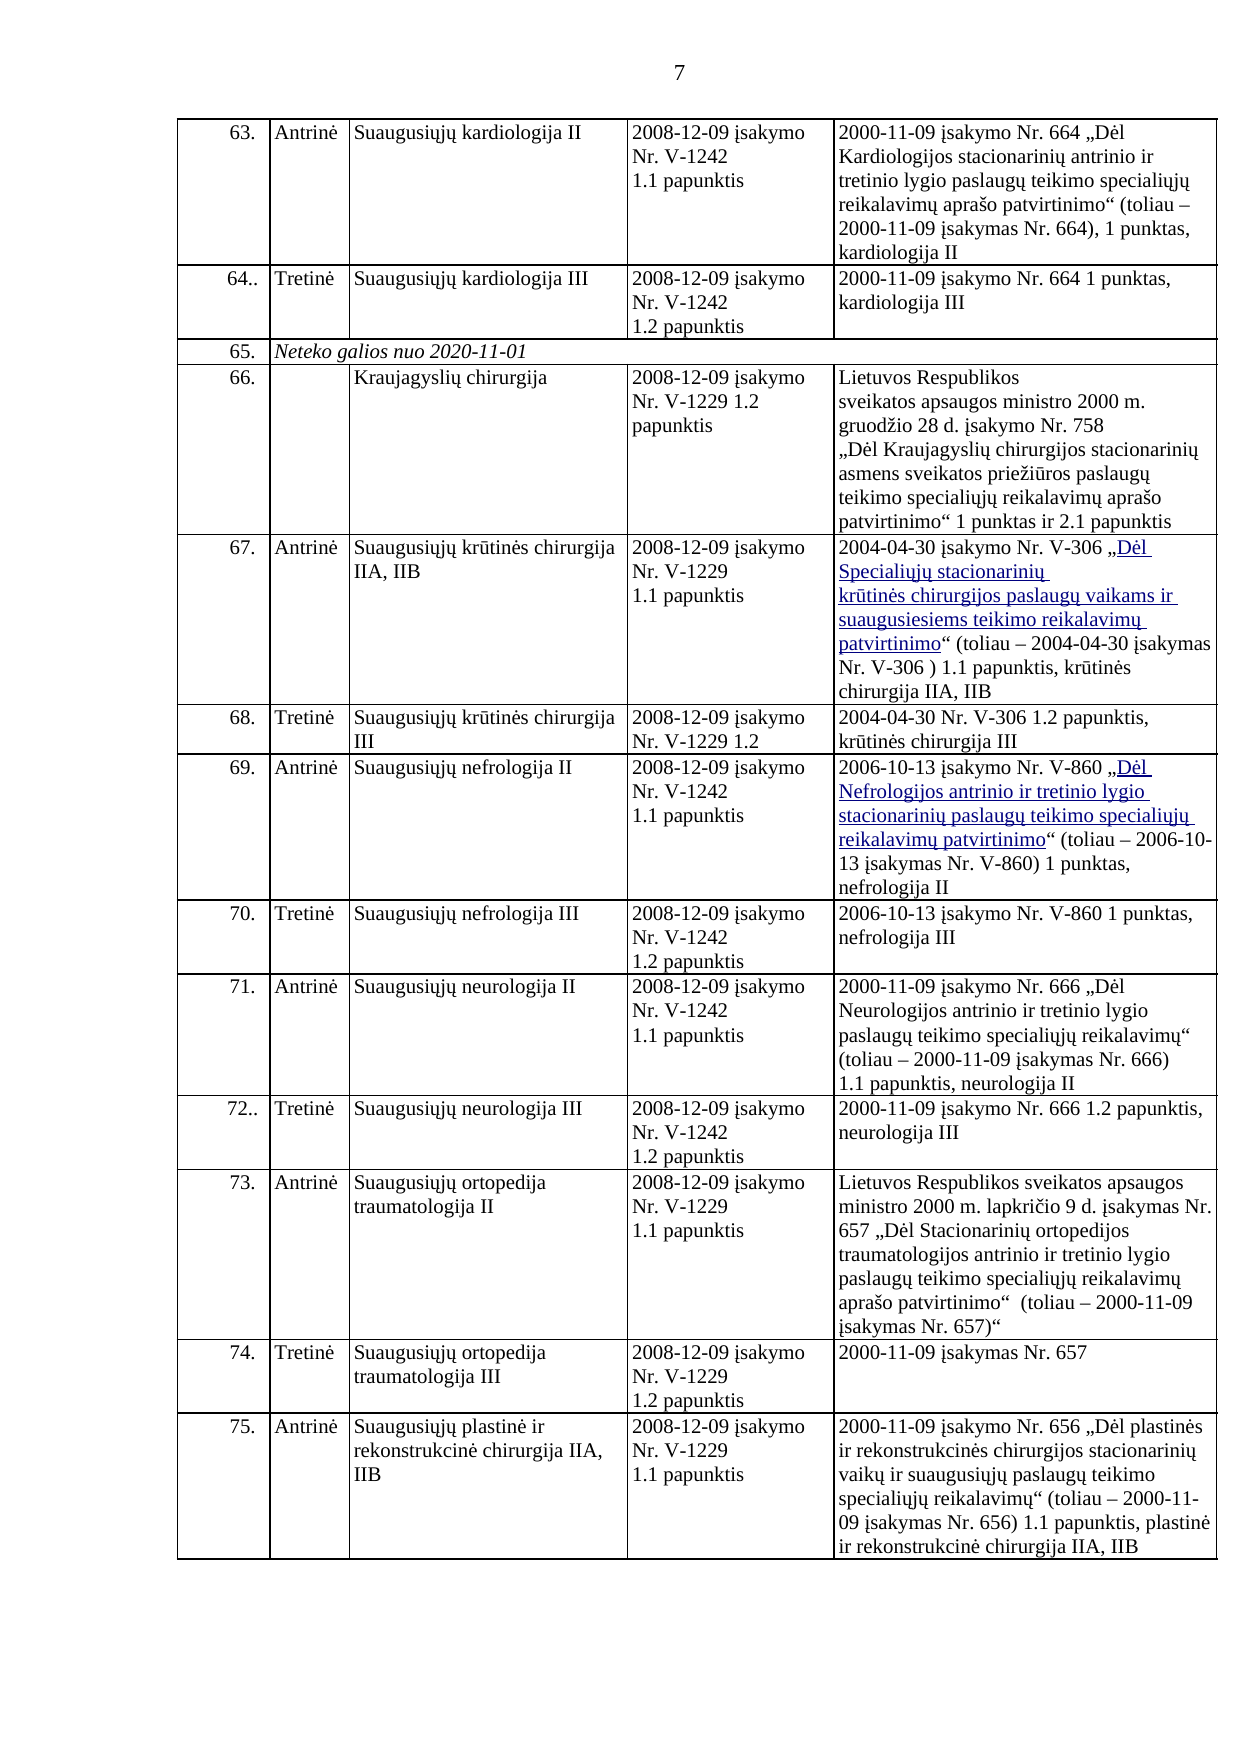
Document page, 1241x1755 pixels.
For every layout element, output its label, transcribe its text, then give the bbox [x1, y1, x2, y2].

table_cell 2000-11-09 įsakymo Nr. 664 „Dėl Kardiologijos stacionarinių antrinio ir tretinio lygio paslaugų teikimo specialiųjų reikalavimų aprašo patvirtinimo“ (toliau – 2000-11-09 įsakymas Nr. 664), 1 punktas, kardiologija II [835, 120, 1216, 264]
table_cell 2008-12-09 įsakymo Nr. V-1229 1.1 papunktis [628, 1414, 833, 1558]
table_cell Suaugusiųjų krūtinės chirurgija III [350, 705, 627, 753]
table_cell Suaugusiųjų neurologija III [350, 1096, 627, 1168]
table_cell 2006-10-13 įsakymo Nr. V-860 „Dėl Nefrologijos antrinio ir tretinio lygio stacionarinių paslaugų teikimo specialiųjų reikalavimų patvirtinimo“ (toliau – 2006-10-13 įsakymas Nr. V-860) 1 punktas, nefrologija II [835, 755, 1216, 899]
table_cell Lietuvos Respublikos sveikatos apsaugos ministro 2000 m. lapkričio 9 d. įsakymas Nr. 657 „Dėl Stacionarinių ortopedijos traumatologijos antrinio ir tretinio lygio paslaugų teikimo specialiųjų reikalavimų aprašo patvirtinimo“ (toliau – 2000-11-09 įsakymas Nr. 657)“ [835, 1170, 1216, 1338]
table_cell 2008-12-09 įsakymo Nr. V-1242 1.2 papunktis [628, 1096, 833, 1168]
table_cell Antrinė [271, 975, 349, 1095]
table_cell Suaugusiųjų ortopedija traumatologija III [350, 1340, 627, 1412]
table_cell 2004-04-30 Nr. V-306 1.2 papunktis, krūtinės chirurgija III [835, 705, 1216, 753]
table_cell 67. [178, 535, 269, 703]
table_cell Suaugusiųjų nefrologija III [350, 901, 627, 973]
table_cell Tretinė [271, 705, 349, 753]
table_cell Neteko galios nuo 2020-11-01 [271, 340, 1216, 363]
table_cell Tretinė [271, 901, 349, 973]
table_cell 2000-11-09 įsakymas Nr. 657 [835, 1340, 1216, 1412]
table_cell 66. [178, 365, 269, 533]
table_cell 2008-12-09 įsakymo Nr. V-1229 1.2 papunktis [628, 1340, 833, 1412]
table_cell Tretinė [271, 1096, 349, 1168]
table_cell 71. [178, 975, 269, 1095]
table_cell 2000-11-09 įsakymo Nr. 656 „Dėl plastinės ir rekonstrukcinės chirurgijos stacionarinių vaikų ir suaugusiųjų paslaugų teikimo specialiųjų reikalavimų“ (toliau – 2000-11-09 įsakymas Nr. 656) 1.1 papunktis, plastinė ir rekonstrukcinė chirurgija IIA, IIB [835, 1414, 1216, 1558]
table_cell 68. [178, 705, 269, 753]
table_cell Suaugusiųjų plastinė ir rekonstrukcinė chirurgija IIA, IIB [350, 1414, 627, 1558]
table_cell 65. [178, 340, 269, 363]
table_cell 2008-12-09 įsakymo Nr. V-1242 1.1 papunktis [628, 975, 833, 1095]
table_cell 64.. [178, 266, 269, 338]
table_cell 2008-12-09 įsakymo Nr. V-1229 1.2 papunktis [628, 365, 833, 533]
table_cell Suaugusiųjų krūtinės chirurgija IIA, IIB [350, 535, 627, 703]
table_cell 2008-12-09 įsakymo Nr. V-1242 1.1 papunktis [628, 120, 833, 264]
table_cell 74. [178, 1340, 269, 1412]
table_cell 73. [178, 1170, 269, 1338]
table_cell 72.. [178, 1096, 269, 1168]
table_cell Suaugusiųjų ortopedija traumatologija II [350, 1170, 627, 1338]
table_cell Suaugusiųjų neurologija II [350, 975, 627, 1095]
table_cell Antrinė [271, 535, 349, 703]
table_cell 63. [178, 120, 269, 264]
table_cell 2008-12-09 įsakymo Nr. V-1229 1.1 papunktis [628, 535, 833, 703]
table_cell 75. [178, 1414, 269, 1558]
table_cell Antrinė [271, 120, 349, 264]
table_cell Suaugusiųjų kardiologija II [350, 120, 627, 264]
table_cell 2008-12-09 įsakymo Nr. V-1242 1.2 papunktis [628, 266, 833, 338]
table_cell 2000-11-09 įsakymo Nr. 664 1 punktas, kardiologija III [835, 266, 1216, 338]
table_cell 2008-12-09 įsakymo Nr. V-1229 1.1 papunktis [628, 1170, 833, 1338]
table_cell Tretinė [271, 1340, 349, 1412]
table_cell Suaugusiųjų kardiologija III [350, 266, 627, 338]
table_cell Lietuvos Respublikos sveikatos apsaugos ministro 2000 m. gruodžio 28 d. įsakymo Nr. 758 „Dėl Kraujagyslių chirurgijos stacionarinių asmens sveikatos priežiūros paslaugų teikimo specialiųjų reikalavimų aprašo patvirtinimo“ 1 punktas ir 2.1 papunktis [835, 365, 1216, 533]
table_cell 2008-12-09 įsakymo Nr. V-1242 1.1 papunktis [628, 755, 833, 899]
table_cell [271, 365, 349, 533]
table_cell 2008-12-09 įsakymo Nr. V-1242 1.2 papunktis [628, 901, 833, 973]
table_cell 2000-11-09 įsakymo Nr. 666 1.2 papunktis, neurologija III [835, 1096, 1216, 1168]
table_cell 70. [178, 901, 269, 973]
table_cell 2004-04-30 įsakymo Nr. V-306 „Dėl Specialiųjų stacionarinių krūtinės chirurgijos paslaugų vaikams ir suaugusiesiems teikimo reikalavimų patvirtinimo“ (toliau – 2004-04-30 įsakymas Nr. V-306 ) 1.1 papunktis, krūtinės chirurgija IIA, IIB [835, 535, 1216, 703]
table_cell Kraujagyslių chirurgija [350, 365, 627, 533]
table_cell 69. [178, 755, 269, 899]
table_cell Suaugusiųjų nefrologija II [350, 755, 627, 899]
table_cell 2000-11-09 įsakymo Nr. 666 „Dėl Neurologijos antrinio ir tretinio lygio paslaugų teikimo specialiųjų reikalavimų“ (toliau – 2000-11-09 įsakymas Nr. 666) 1.1 papunktis, neurologija II [835, 975, 1216, 1095]
table_cell Antrinė [271, 1414, 349, 1558]
table_cell 2006-10-13 įsakymo Nr. V-860 1 punktas, nefrologija III [835, 901, 1216, 973]
table_cell Antrinė [271, 755, 349, 899]
table_cell 2008-12-09 įsakymo Nr. V-1229 1.2 [628, 705, 833, 753]
table_cell Antrinė [271, 1170, 349, 1338]
table_cell Tretinė [271, 266, 349, 338]
